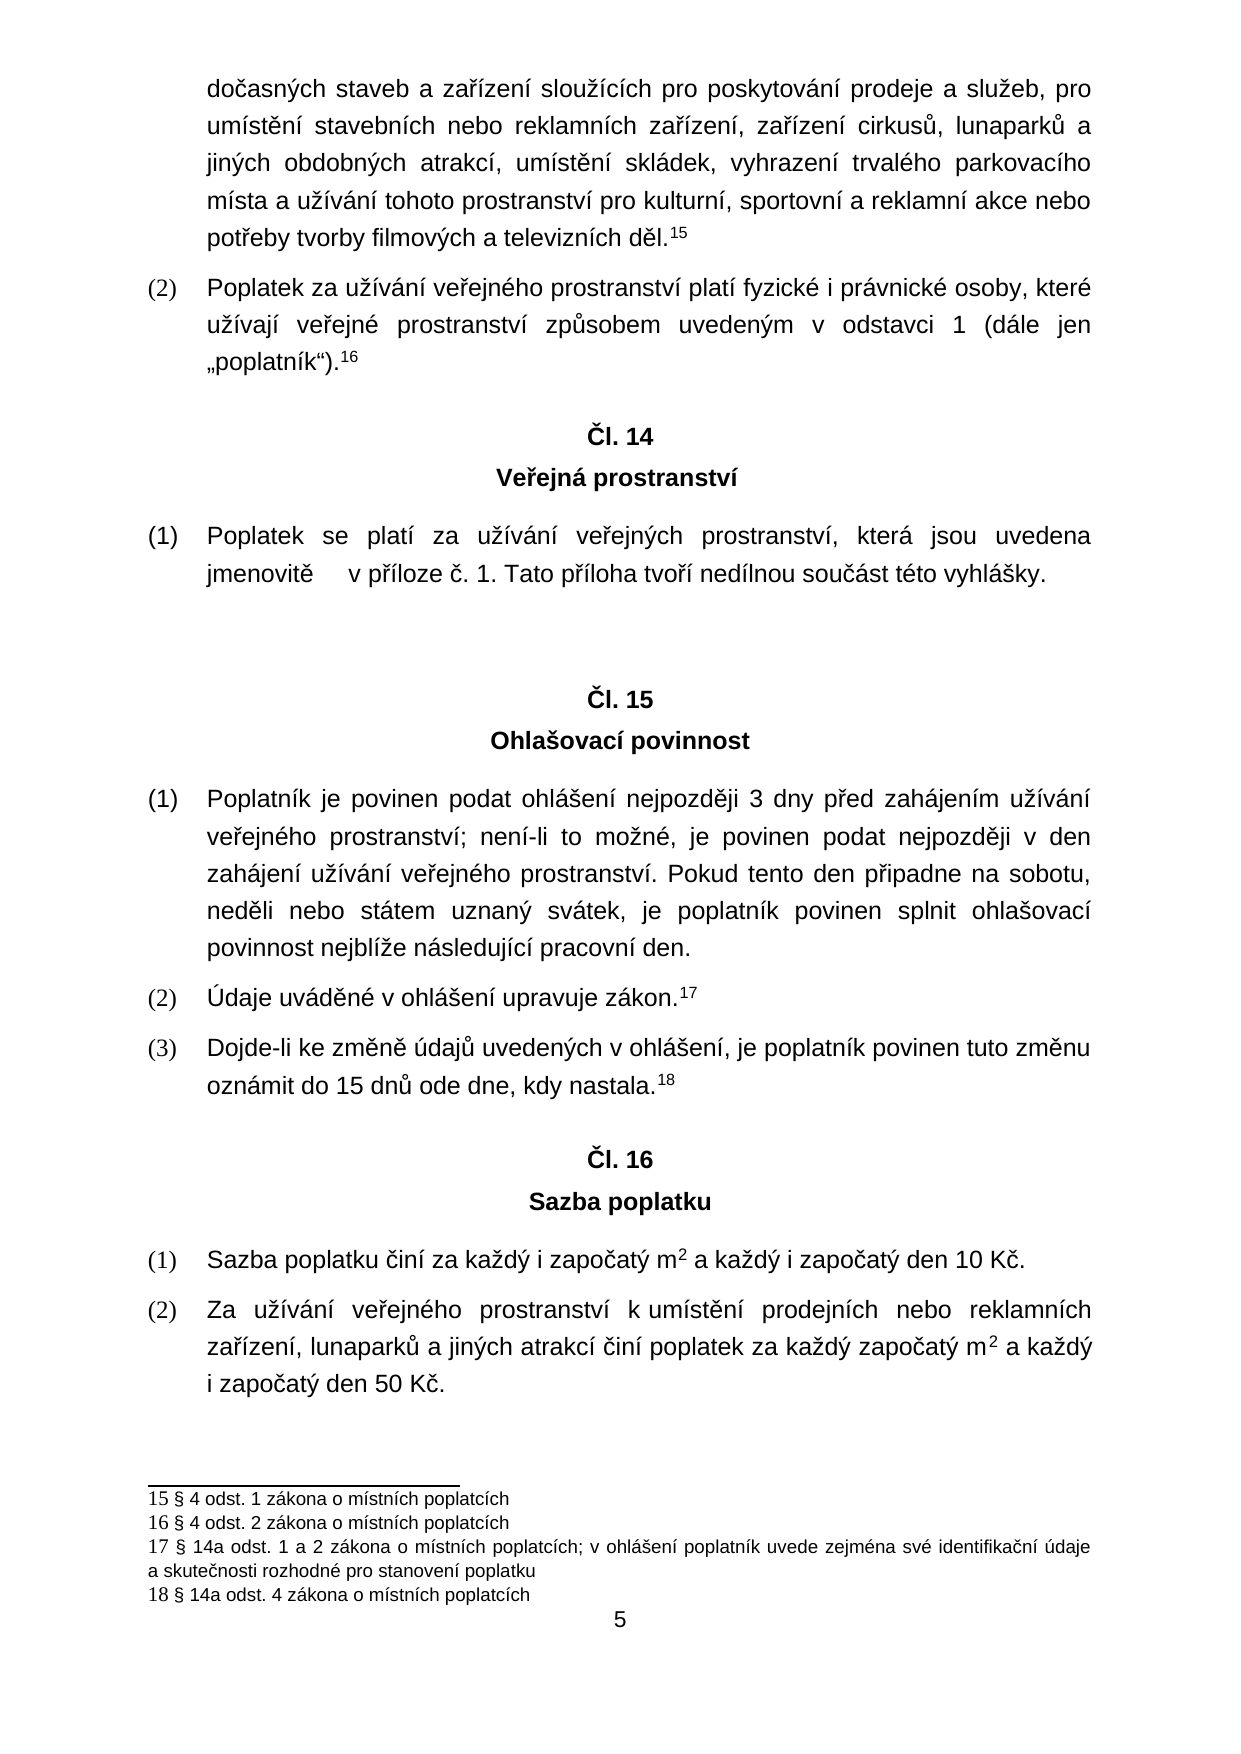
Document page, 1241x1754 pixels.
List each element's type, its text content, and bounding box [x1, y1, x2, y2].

list § 4 odst. 2 zákona o místních poplatcích [148, 1510, 1093, 1534]
list Sazba poplatku činí za každý i započatý m2 a každý i započatý den 10 Kč. [148, 1244, 1093, 1273]
text Čl. 14 [148, 422, 1093, 451]
list Poplatek se platí za užívání veřejných prostranství, která jsou uvedena jmenovitě v příloze č. 1. Tato příloha tvoří nedílnou součást této vyhlášky. [148, 521, 1093, 587]
text Sazba poplatku [148, 1187, 1093, 1215]
text Veřejná prostranství [148, 463, 1093, 492]
text Ohlašovací povinnost [148, 726, 1093, 755]
list dočasných staveb a zařízení sloužících pro poskytování prodeje a služeb, pro umístění stavebních nebo reklamních zařízení, zařízení cirkusů, lunaparků a jiných obdobných atrakcí, umístění skládek, vyhrazení trvalého parkovacího místa a užívání tohoto prostranství pro kulturní, sportovní a reklamní akce nebo potřeby tvorby filmových a televizních děl. [148, 74, 1093, 252]
text Čl. 15 [148, 685, 1093, 714]
text Čl. 16 [148, 1145, 1093, 1174]
list Poplatník je povinen podat ohlášení nejpozději 3 dny před zahájením užívání veřejného prostranství; není-li to možné, je povinen podat nejpozději v den zahájení užívání veřejného prostranství. Pokud tento den připadne na sobotu, neděli nebo státem uznaný svátek, je poplatník povinen splnit ohlašovací povinnost nejblíže následující pracovní den. [148, 784, 1093, 962]
list Dojde-li ke změně údajů uvedených v ohlášení, je poplatník povinen tuto změnu oznámit do 15 dnů ode dne, kdy nastala. [148, 1033, 1093, 1099]
list Poplatek za užívání veřejného prostranství platí fyzické i právnické osoby, které užívají veřejné prostranství způsobem uvedeným v odstavci 1 (dále jen „poplatník“). [148, 273, 1093, 376]
list § 14a odst. 4 zákona o místních poplatcích [148, 1582, 1093, 1606]
list § 4 odst. 1 zákona o místních poplatcích [148, 1486, 1093, 1510]
list § 14a odst. 1 a 2 zákona o místních poplatcích; v ohlášení poplatník uvede zejména své identifikační údaje a skutečnosti rozhodné pro stanovení poplatku [148, 1534, 1093, 1582]
list Za užívání veřejného prostranství k umístění prodejních nebo reklamních zařízení, lunaparků a jiných atrakcí činí poplatek za každý započatý m2 a každý i započatý den 50 Kč. [148, 1294, 1093, 1398]
list Údaje uváděné v ohlášení upravuje zákon. [148, 983, 1093, 1012]
